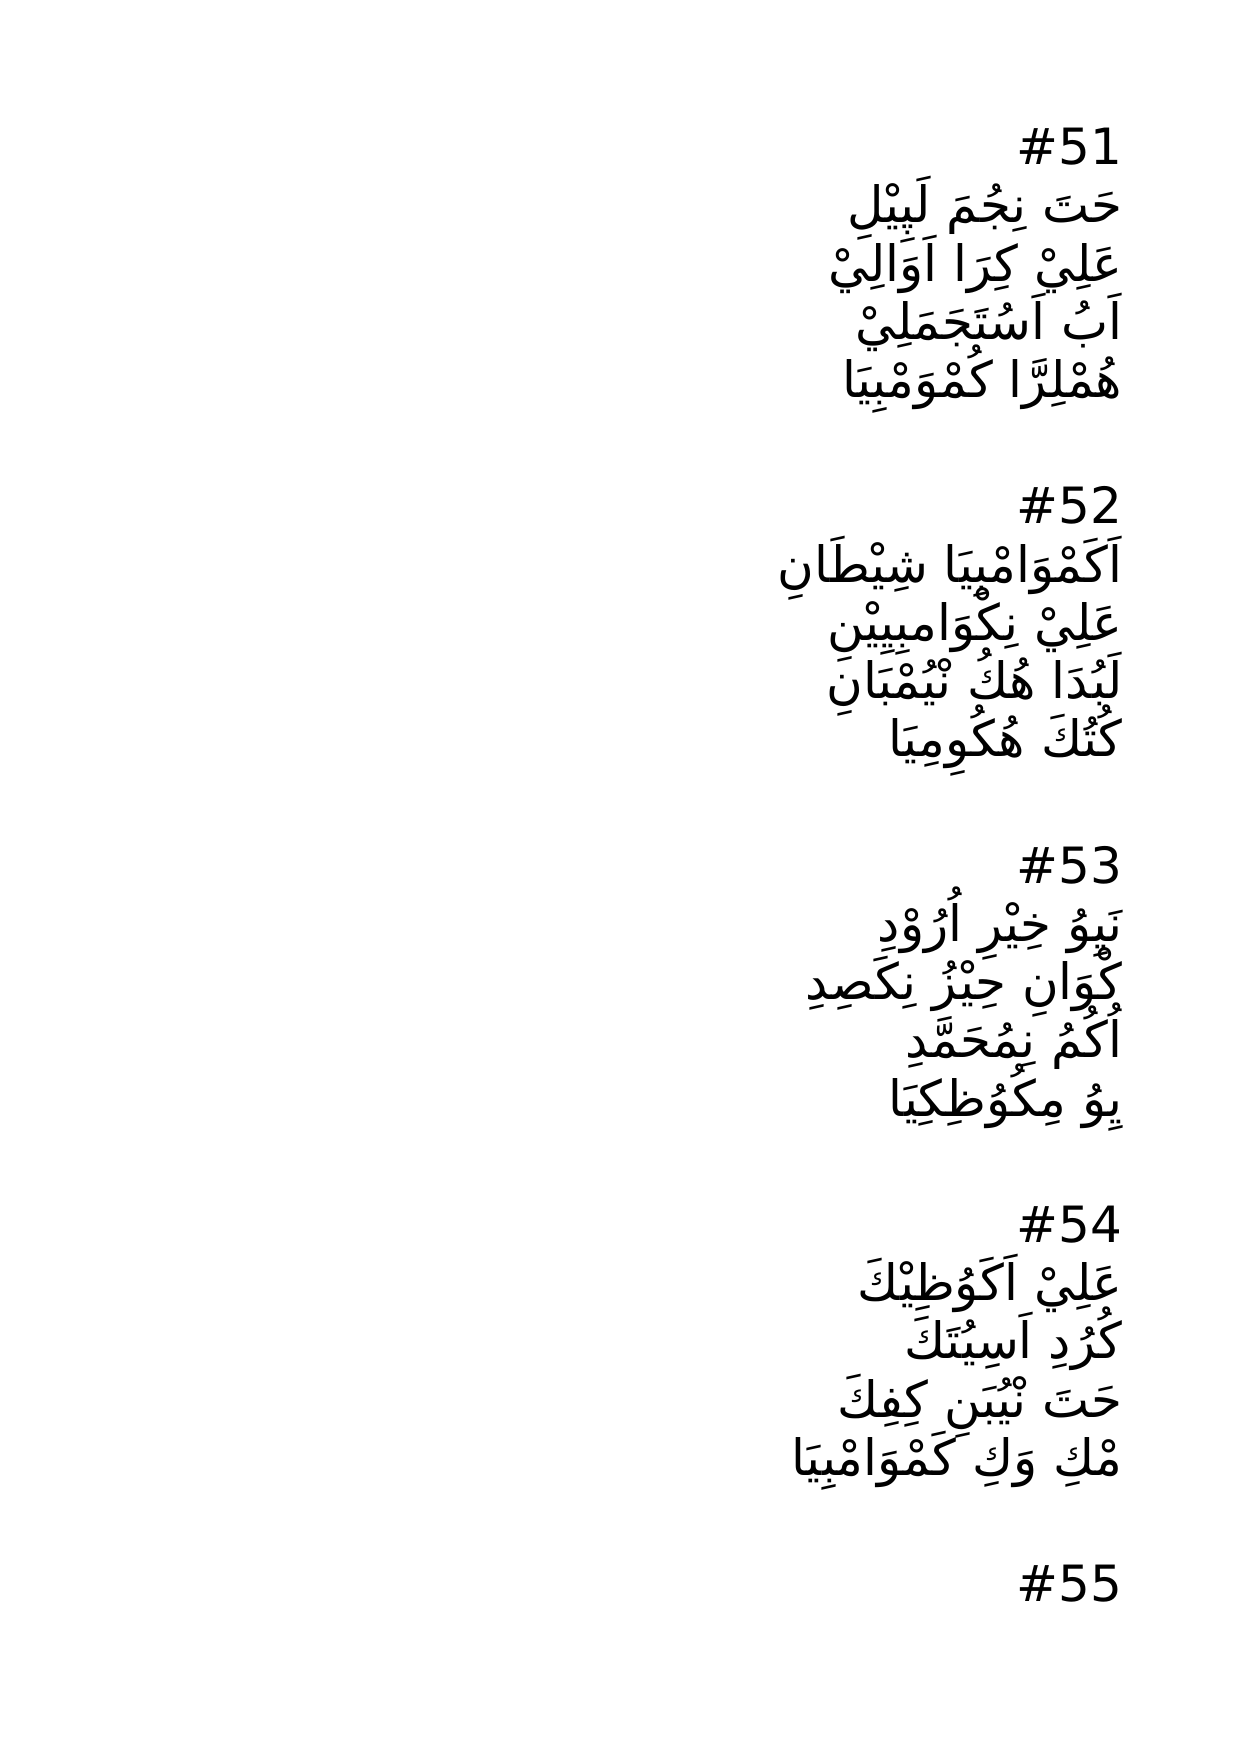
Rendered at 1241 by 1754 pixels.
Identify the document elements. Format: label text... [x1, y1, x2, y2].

text #54 [118, 1196, 1122, 1254]
text عَلِيْ كِرَا اَوَالِيْ [118, 234, 1122, 293]
text اَبُ اَسُتَجَمَلِيْ [118, 293, 1122, 351]
text هُمْلِرَّا كُمْوَمْبِيَا [118, 351, 1122, 409]
text #51 [118, 118, 1122, 176]
text #55 [118, 1555, 1122, 1613]
text نَيِوُ خِيْرِ اُرُوْدِ [118, 895, 1122, 953]
text كُرُدِ اَسِيُتَكَ [118, 1312, 1122, 1371]
text كْوَانِ حِيْزُ نِكَصِدِ [118, 953, 1122, 1011]
text عَلِيْ اَكَوُظِيْكَ [118, 1254, 1122, 1312]
text #53 [118, 837, 1122, 895]
text اُكُمُ نِمُحَمَّدِ [118, 1011, 1122, 1069]
text لَبُدَا هُكُ نْيُمْبَانِ [118, 652, 1122, 710]
text #52 [118, 477, 1122, 536]
text حَتَ نْيُبَنِ كِفِكَ [118, 1371, 1122, 1429]
text مْكِ وَكِ كَمْوَامْبِيَا [118, 1429, 1122, 1487]
text حَتَ نِجُمَ لَپِيْلِ [118, 176, 1122, 234]
text عَلِيْ نِكْوَامبِيِيْنِ [118, 594, 1122, 652]
text كُتُكَ هُكُوِمِيَا [118, 710, 1122, 768]
text يِوُ مِكُوُظِكِيَا [118, 1069, 1122, 1128]
text اَكَمْوَامْبِيَا شِيْطَانِ [118, 536, 1122, 594]
